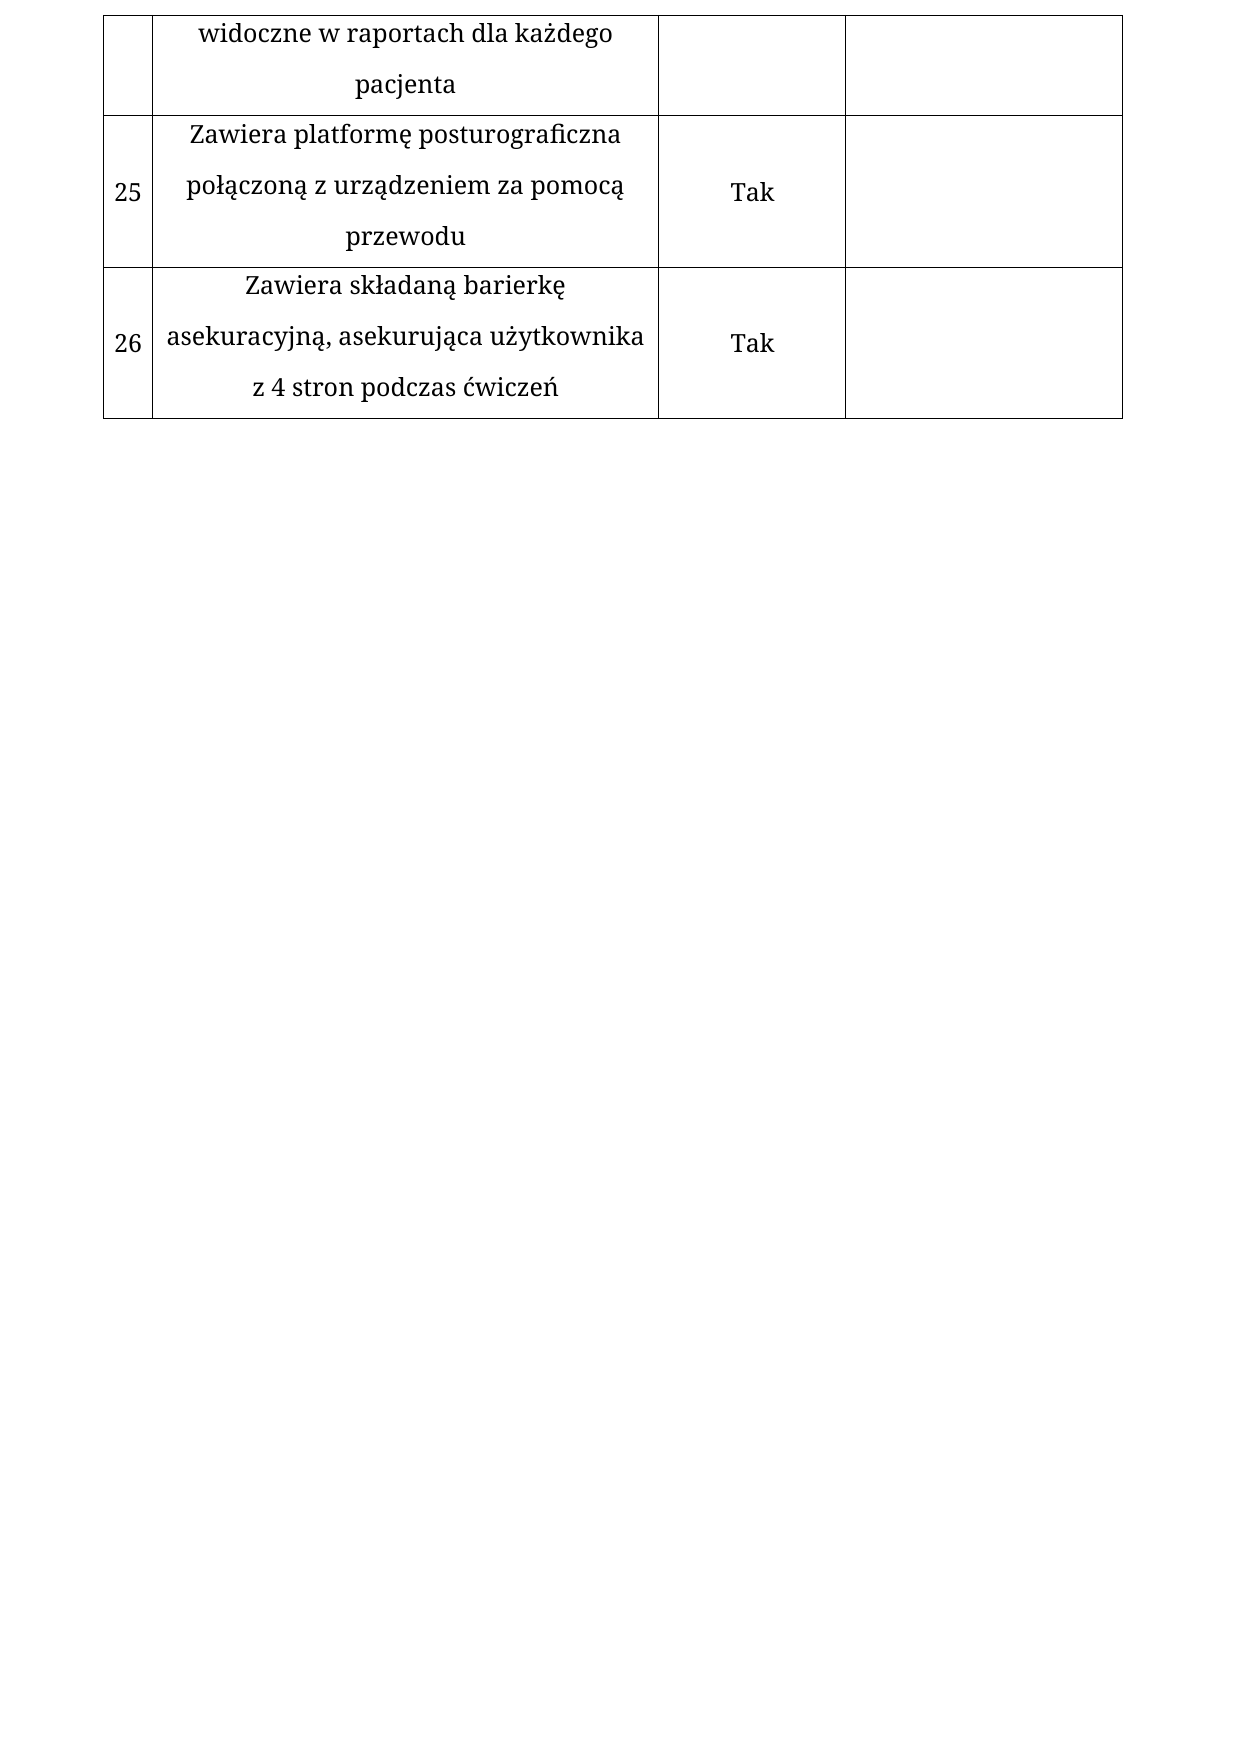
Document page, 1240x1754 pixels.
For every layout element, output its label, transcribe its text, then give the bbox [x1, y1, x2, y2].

table_cell [152, 419, 659, 453]
table_cell [104, 16, 152, 115]
table_cell [659, 16, 845, 115]
table_cell Tak [659, 268, 845, 418]
table_cell [152, 453, 659, 487]
table_cell [659, 453, 846, 487]
table_cell widoczne w raportach dla każdego pacjenta [153, 16, 658, 115]
table_cell Zawiera platformę posturograficzna połączoną z urządzeniem za pomocą przewodu [153, 116, 658, 267]
table_cell Zawiera składaną barierkę asekuracyjną, asekurująca użytkownika z 4 stron podczas ćwiczeń [153, 268, 658, 418]
table_cell 26 [104, 268, 152, 418]
table_cell [846, 419, 1122, 453]
table_cell [104, 419, 152, 453]
table_cell [104, 453, 152, 487]
table_cell [846, 16, 1122, 115]
table_cell [659, 419, 846, 453]
table_cell [846, 116, 1122, 267]
table_cell 25 [104, 116, 152, 267]
table_cell Tak [659, 116, 845, 267]
table_cell [846, 453, 1122, 487]
table_cell [846, 268, 1122, 418]
